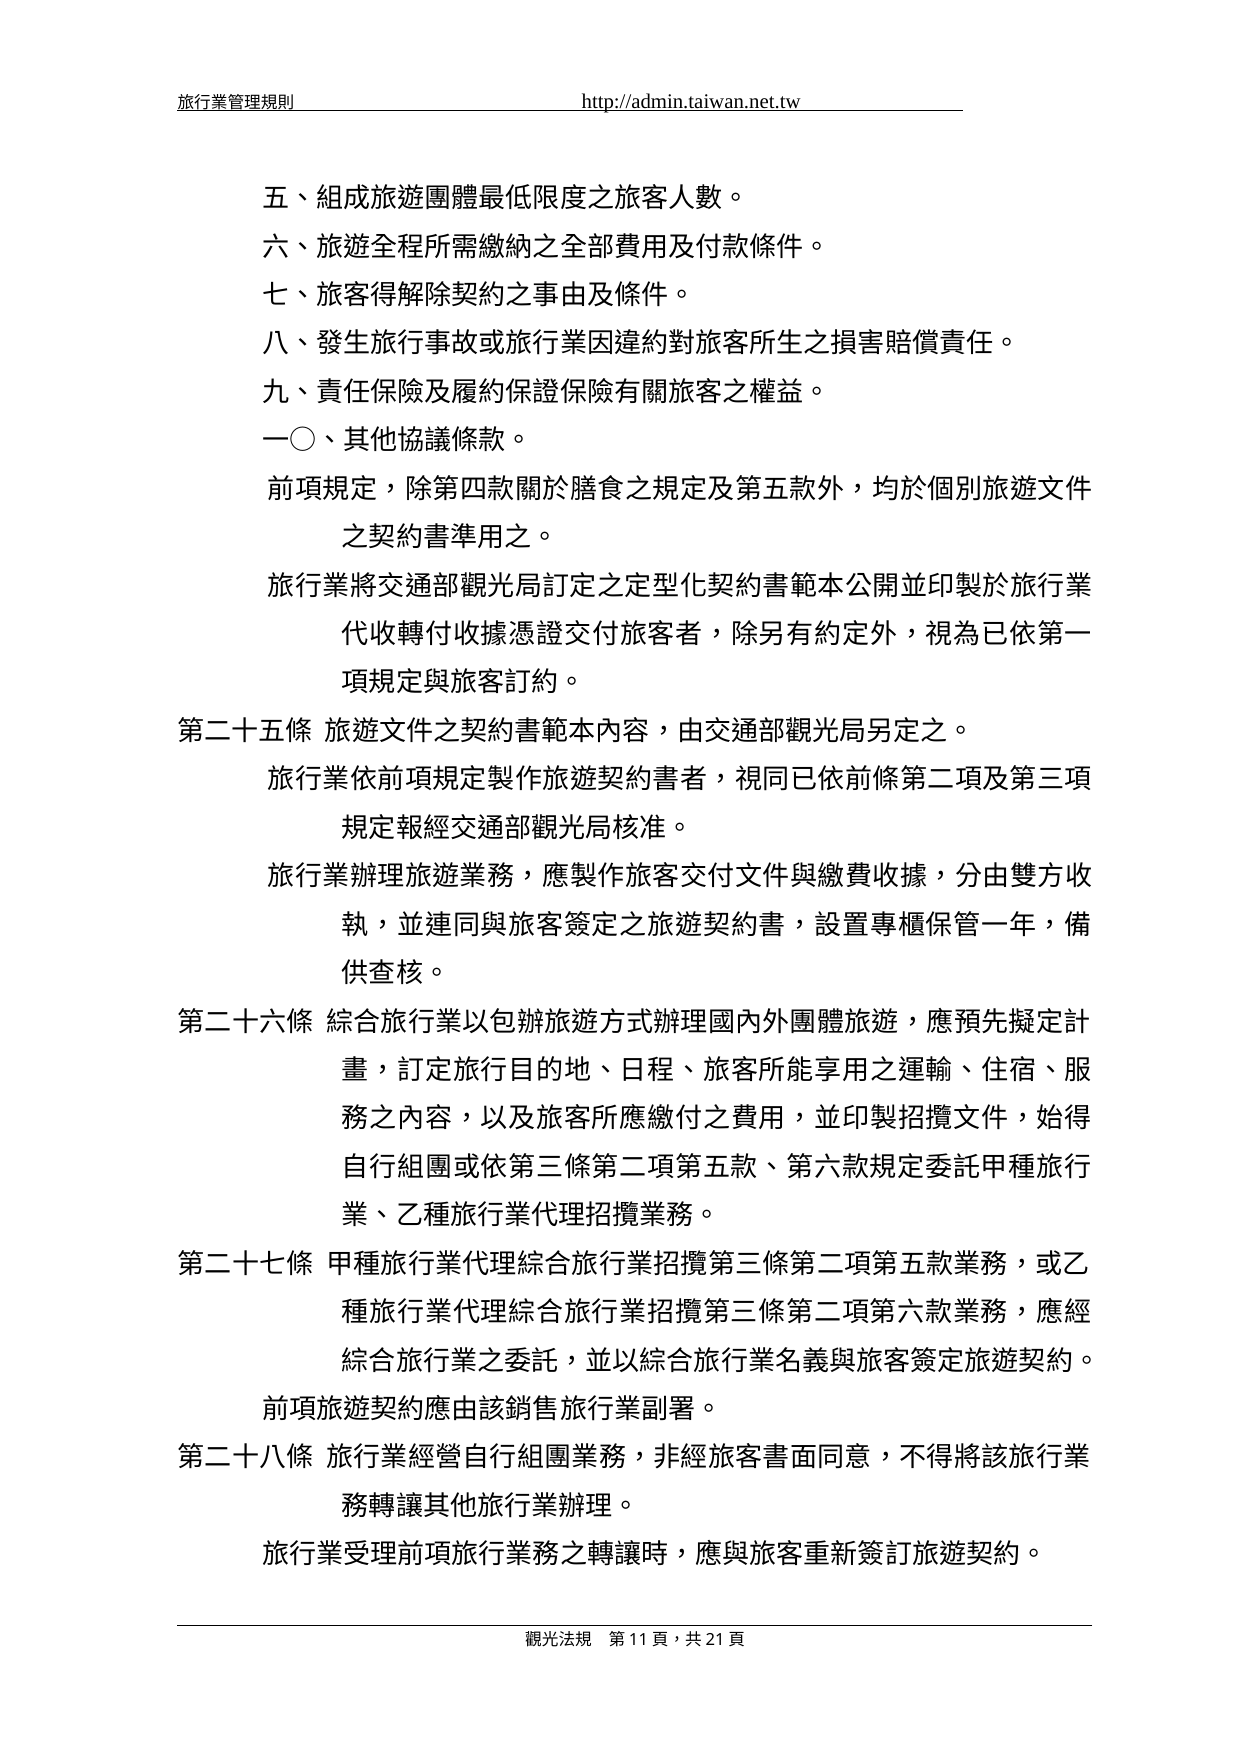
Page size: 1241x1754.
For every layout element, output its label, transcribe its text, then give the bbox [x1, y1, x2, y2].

text 旅行業辦理旅遊業務，應製作旅客交付文件與繳費收據，分由雙方收執，並連同與旅客簽定之旅遊契約書，設置專櫃保管一年，備供查核。 [177, 849, 1092, 995]
text 前項旅遊契約應由該銷售旅行業副署。 [177, 1382, 1092, 1431]
text 旅行業受理前項旅行業務之轉讓時，應與旅客重新簽訂旅遊契約。 [177, 1528, 1092, 1576]
text 第二十八條 旅行業經營自行組團業務，非經旅客書面同意，不得將該旅行業務轉讓其他旅行業辦理。 [177, 1431, 1092, 1528]
text 一○、其他協議條款。 [177, 414, 1092, 462]
text 第二十五條 旅遊文件之契約書範本內容，由交通部觀光局另定之。 [177, 704, 1092, 753]
text 五、組成旅遊團體最低限度之旅客人數。 [177, 171, 1092, 220]
text 七、旅客得解除契約之事由及條件。 [177, 268, 1092, 317]
text 九、責任保險及履約保證保險有關旅客之權益。 [177, 365, 1092, 414]
text 六、旅遊全程所需繳納之全部費用及付款條件。 [177, 220, 1092, 268]
text 第二十六條 綜合旅行業以包辦旅遊方式辦理國內外團體旅遊，應預先擬定計畫，訂定旅行目的地、日程、旅客所能享用之運輸、住宿、服務之內容，以及旅客所應繳付之費用，並印製招攬文件，始得自行組團或依第三條第二項第五款、第六款規定委託甲種旅行業、乙種旅行業代理招攬業務。 [177, 995, 1092, 1237]
text 旅行業依前項規定製作旅遊契約書者，視同已依前條第二項及第三項規定報經交通部觀光局核准。 [177, 753, 1092, 849]
text 前項規定，除第四款關於膳食之規定及第五款外，均於個別旅遊文件之契約書準用之。 [177, 462, 1092, 559]
text 八、發生旅行事故或旅行業因違約對旅客所生之損害賠償責任。 [177, 317, 1092, 365]
text 第二十七條 甲種旅行業代理綜合旅行業招攬第三條第二項第五款業務，或乙種旅行業代理綜合旅行業招攬第三條第二項第六款業務，應經綜合旅行業之委託，並以綜合旅行業名義與旅客簽定旅遊契約。 [177, 1237, 1092, 1382]
text 旅行業將交通部觀光局訂定之定型化契約書範本公開並印製於旅行業代收轉付收據憑證交付旅客者，除另有約定外，視為已依第一項規定與旅客訂約。 [177, 559, 1092, 704]
